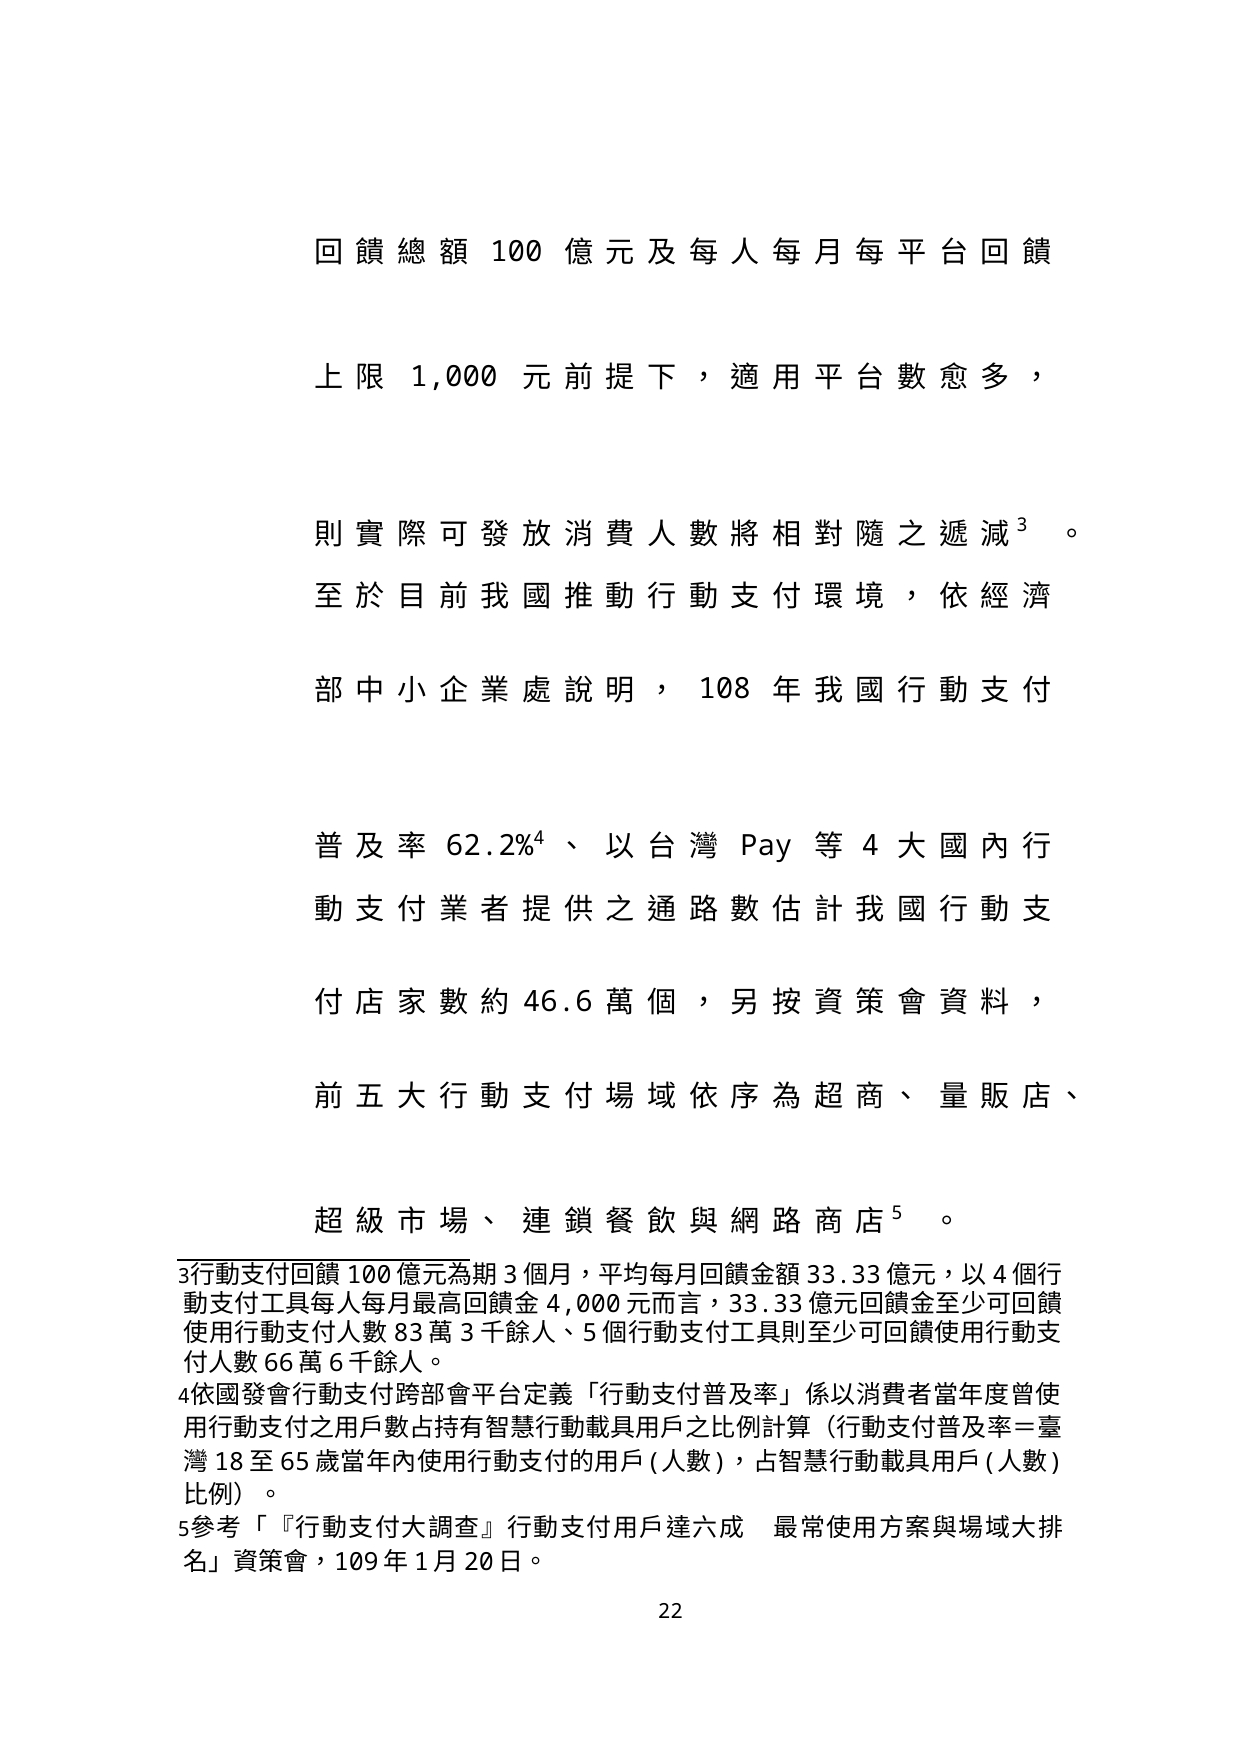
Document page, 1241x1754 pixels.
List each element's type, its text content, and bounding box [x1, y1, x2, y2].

text 雖酷碰券期藉行動支付回饋消費者100億元，預計創造4倍以上內需消費，惟在回饋總額100億元及每人每月每平台回饋上限1,000元前提下，適用平台數愈多，則實際可發放消費人數將相對隨之遞減。至於目前我國推動行動支付環境，依經濟部中小企業處說明，108年我國行動支付普及率62.2%、以台灣Pay等4大國內行動支付業者提供之通路數估計我國行動支付店家數約46.6萬個，另按資策會資料，前五大行動支付場域依序為超商、量販店、超級市場、連鎖餐飲與網路商店。 [271, 177, 1058, 1240]
text 行動支付回饋100億元為期3個月，平均每月回饋金額33.33億元，以4個行動支付工具每人每月最高回饋金4,000元而言，33.33億元回饋金至少可回饋使用行動支付人數83萬3千餘人、5個行動支付工具則至少可回饋使用行動支付人數66萬6千餘人。 [177, 1260, 1063, 1377]
text 依國發會行動支付跨部會平台定義「行動支付普及率」係以消費者當年度曾使用行動支付之用戶數占持有智慧行動載具用戶之比例計算（行動支付普及率＝臺灣18至65歲當年內使用行動支付的用戶(人數)，占智慧行動載具用戶(人數)比例）。 [177, 1377, 1063, 1510]
text 參考「『行動支付大調查』行動支付用戶達六成 最常使用方案與場域大排名」資策會，109年1月20日。 [177, 1510, 1063, 1577]
